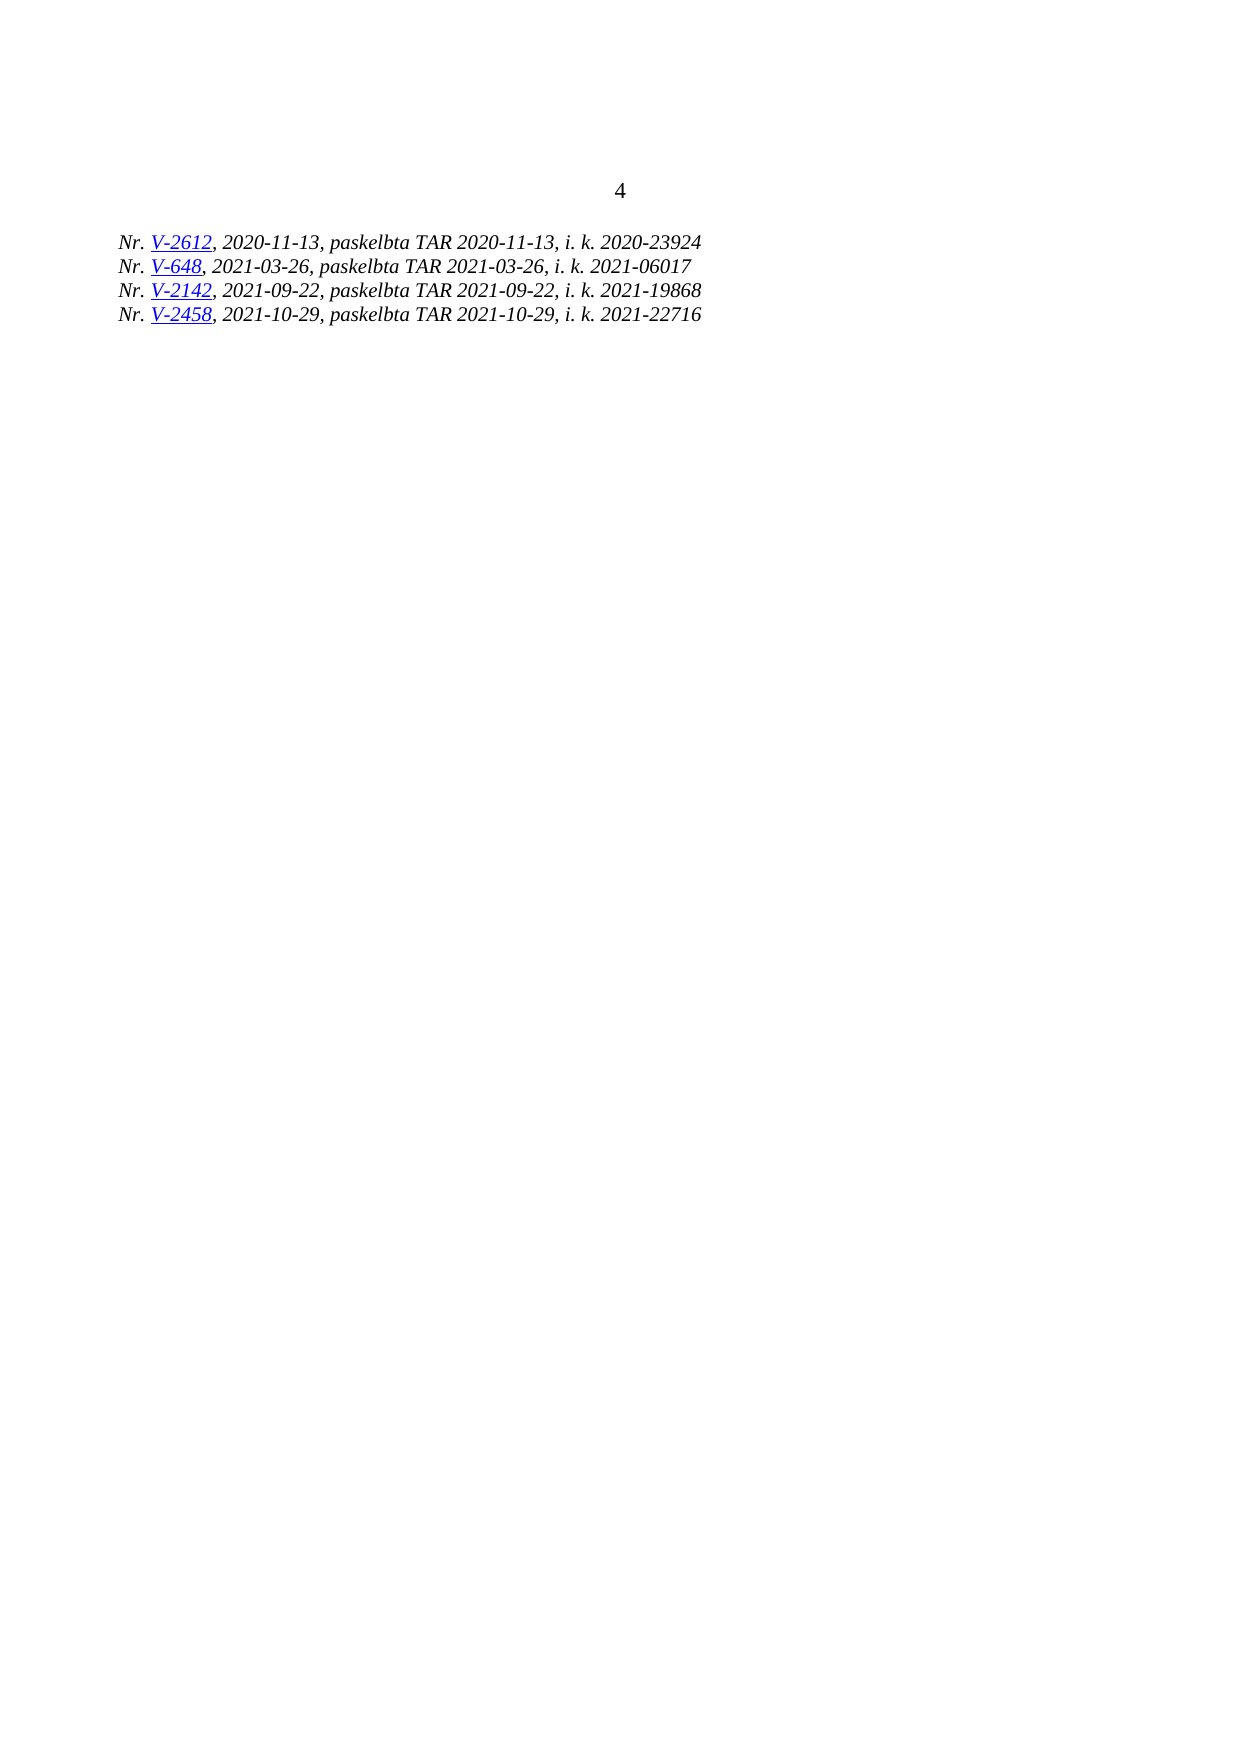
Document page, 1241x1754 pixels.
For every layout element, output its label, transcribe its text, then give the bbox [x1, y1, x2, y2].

text Nr. V-648, 2021-03-26, paskelbta TAR 2021-03-26, i. k. 2021-06017 [118, 254, 1122, 278]
text Nr. V-2612, 2020-11-13, paskelbta TAR 2020-11-13, i. k. 2020-23924 [118, 230, 1122, 254]
text Nr. V-2142, 2021-09-22, paskelbta TAR 2021-09-22, i. k. 2021-19868 [118, 278, 1122, 302]
text Nr. V-2458, 2021-10-29, paskelbta TAR 2021-10-29, i. k. 2021-22716 [118, 302, 1122, 326]
